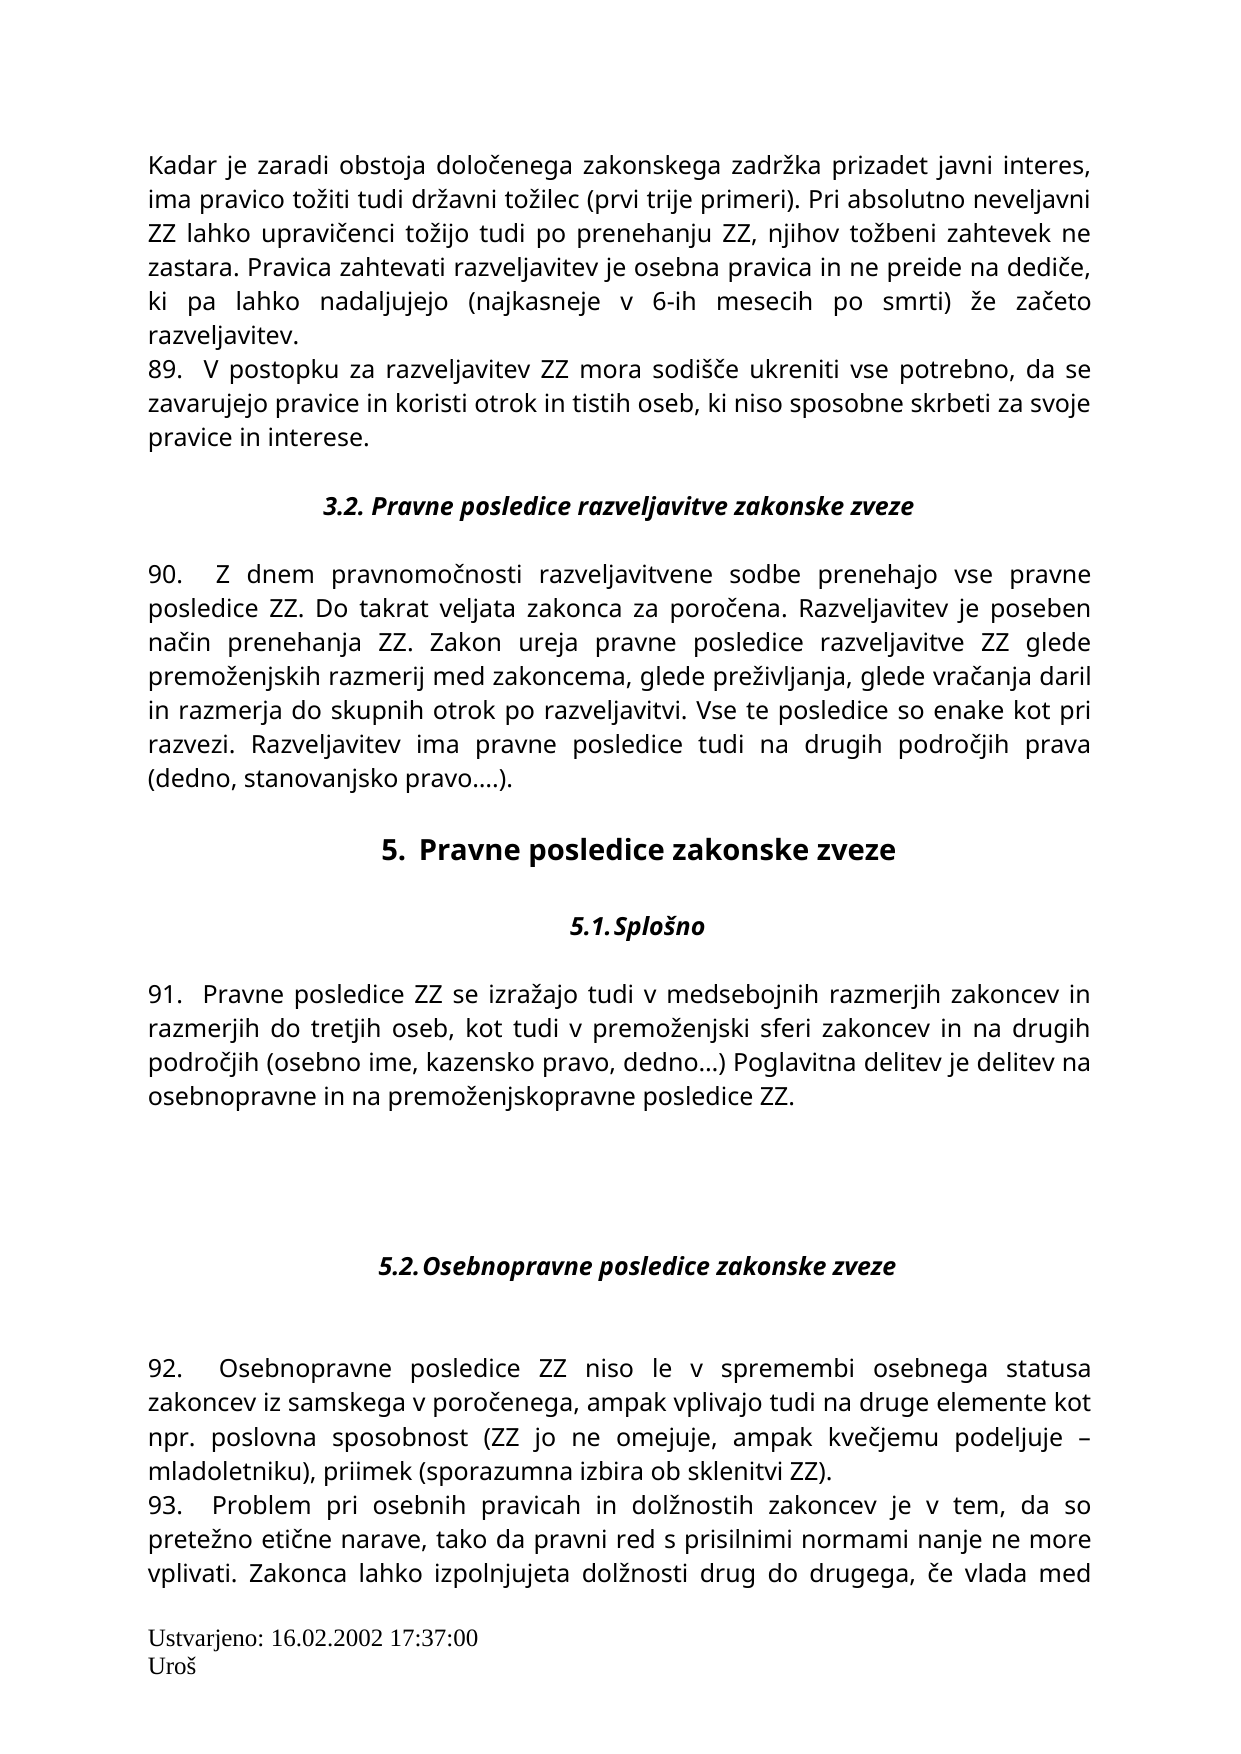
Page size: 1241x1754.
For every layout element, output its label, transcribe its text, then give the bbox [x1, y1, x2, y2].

text Kadar je zaradi obstoja določenega zakonskega zadržka prizadet javni interes, ima pravico tožiti tudi državni tožilec (prvi trije primeri). Pri absolutno neveljavni ZZ lahko upravičenci tožijo tudi po prenehanju ZZ, njihov tožbeni zahtevek ne zastara. Pravica zahtevati razveljavitev je osebna pravica in ne preide na dediče, ki pa lahko nadaljujejo (najkasneje v 6-ih mesecih po smrti) že začeto razveljavitev. [148, 148, 1093, 352]
text 92. Osebnopravne posledice ZZ niso le v spremembi osebnega statusa zakoncev iz samskega v poročenega, ampak vplivajo tudi na druge elemente kot npr. poslovna sposobnost (ZZ jo ne omejuje, ampak kvečjemu podeljuje – mladoletniku), priimek (sporazumna izbira ob sklenitvi ZZ). [148, 1351, 1093, 1487]
text 90. Z dnem pravnomočnosti razveljavitvene sodbe prenehajo vse pravne posledice ZZ. Do takrat veljata zakonca za poročena. Razveljavitev je poseben način prenehanja ZZ. Zakon ureja pravne posledice razveljavitve ZZ glede premoženjskih razmerij med zakoncema, glede preživljanja, glede vračanja daril in razmerja do skupnih otrok po razveljavitvi. Vse te posledice so enake kot pri razvezi. Razveljavitev ima pravne posledice tudi na drugih področjih prava (dedno, stanovanjsko pravo….). [148, 556, 1093, 795]
list Pravne posledice zakonske zveze [185, 829, 1093, 868]
list Splošno [185, 908, 1093, 942]
text 3.2. Pravne posledice razveljavitve zakonske zveze [148, 488, 1093, 522]
text 91. Pravne posledice ZZ se izražajo tudi v medsebojnih razmerjih zakoncev in razmerjih do tretjih oseb, kot tudi v premoženjski sferi zakoncev in na drugih področjih (osebno ime, kazensko pravo, dedno…) Poglavitna delitev je delitev na osebnopravne in na premoženjskopravne posledice ZZ. [148, 976, 1093, 1113]
list Osebnopravne posledice zakonske zveze [185, 1249, 1093, 1283]
text 93. Problem pri osebnih pravicah in dolžnostih zakoncev je v tem, da so pretežno etične narave, tako da pravni red s prisilnimi normami nanje ne more vplivati. Zakonca lahko izpolnjujeta dolžnosti drug do drugega, če vlada med [148, 1487, 1093, 1589]
text 89. V postopku za razveljavitev ZZ mora sodišče ukreniti vse potrebno, da se zavarujejo pravice in koristi otrok in tistih oseb, ki niso sposobne skrbeti za svoje pravice in interese. [148, 352, 1093, 454]
